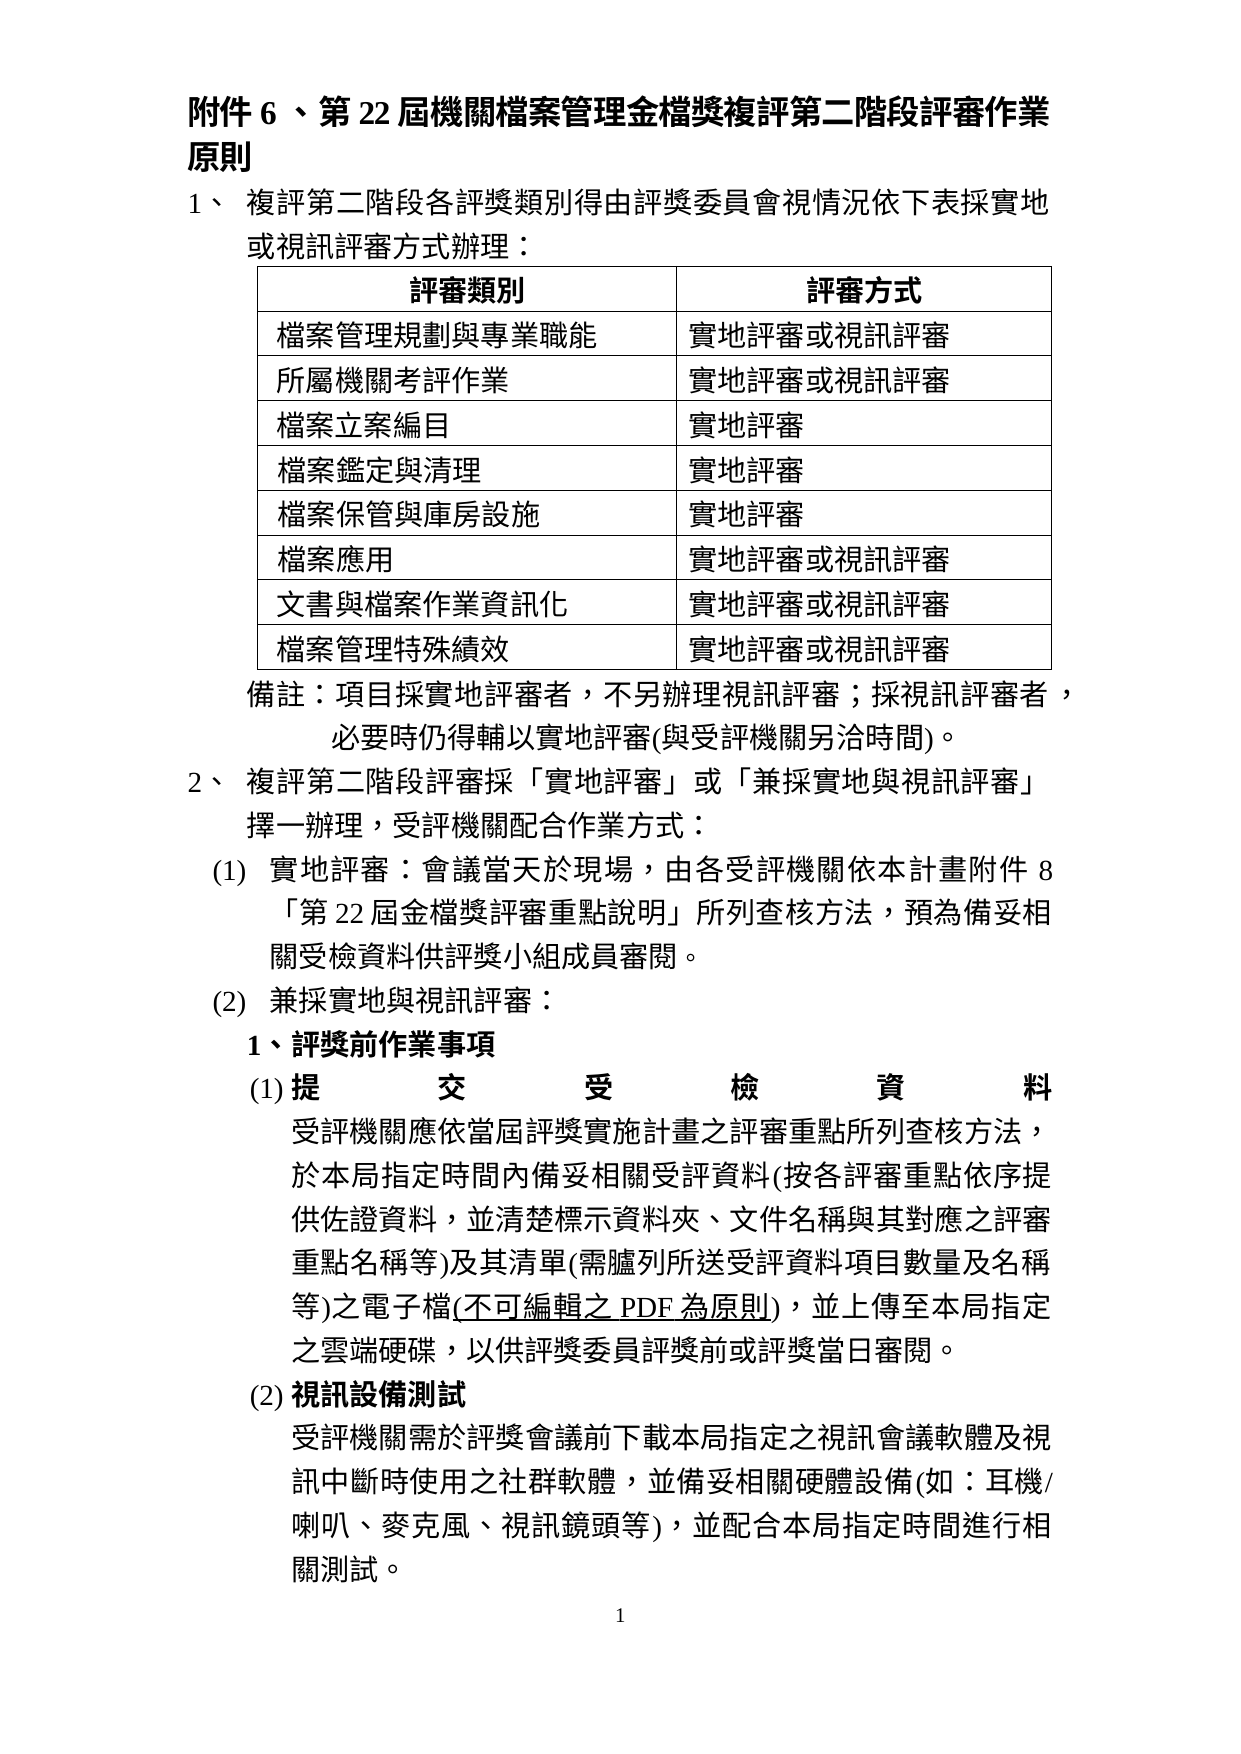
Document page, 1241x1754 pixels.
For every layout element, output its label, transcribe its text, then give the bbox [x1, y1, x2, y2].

table_cell 實地評審或視訊評審 [677, 356, 1051, 400]
list 視訊設備測試 [249, 1370, 1053, 1414]
table_header 評審方式 [677, 267, 1051, 311]
list 兼採實地與視訊評審： [212, 976, 1053, 1020]
table_cell 所屬機關考評作業 [258, 356, 676, 400]
table_cell 實地評審 [677, 446, 1051, 490]
table_cell 檔案立案編目 [258, 401, 676, 445]
text 備註：項目採實地評審者，不另辦理視訊評審；採視訊評審者，必要時仍得輔以實地評審(與受評機關另洽時間)。 [246, 670, 1053, 757]
text 受評機關需於評獎會議前下載本局指定之視訊會議軟體及視訊中斷時使用之社群軟體，並備妥相關硬體設備(如：耳機/喇叭、麥克風、視訊鏡頭等)，並配合本局指定時間進行相關測試。 [291, 1414, 1053, 1589]
table_cell 實地評審 [677, 401, 1051, 445]
list 提交受檢資料 受評機關應依當屆評獎實施計畫之評審重點所列查核方法，於本局指定時間內備妥相關受評資料(按各評審重點依序提供佐證資料，並清楚標示資料夾、文件名稱與其對應之評審重點名稱等)及其清單(需臚列所送受評資料項目數量及名稱等)之電子檔(不可編輯之PDF為原則)，並上傳至本局指定之雲端硬碟，以供評獎委員評獎前或評獎當日審閱。 [249, 1064, 1053, 1370]
table_cell 檔案應用 [258, 536, 676, 579]
table_cell 實地評審或視訊評審 [677, 312, 1051, 355]
list 實地評審：會議當天於現場，由各受評機關依本計畫附件8「第22屆金檔獎評審重點說明」所列查核方法，預為備妥相關受檢資料供評獎小組成員審閱。 [212, 845, 1053, 976]
table_cell 檔案保管與庫房設施 [258, 491, 676, 534]
list 複評第二階段評審採「實地評審」或「兼採實地與視訊評審」擇一辦理，受評機關配合作業方式： [187, 757, 1053, 845]
text 附件6 、第22屆機關檔案管理金檔獎複評第二階段評審作業原則 [187, 89, 1053, 178]
table_cell 文書與檔案作業資訊化 [258, 580, 676, 624]
table_cell 實地評審或視訊評審 [677, 625, 1051, 669]
table_cell 實地評審或視訊評審 [677, 580, 1051, 624]
table_header 評審類別 [258, 267, 676, 311]
list 評獎前作業事項 [247, 1020, 1053, 1064]
table_cell 實地評審 [677, 491, 1051, 534]
table_cell 檔案鑑定與清理 [258, 446, 676, 490]
table_cell 實地評審或視訊評審 [677, 536, 1051, 579]
table_cell 檔案管理規劃與專業職能 [258, 312, 676, 355]
table_cell 檔案管理特殊績效 [258, 625, 676, 669]
list 複評第二階段各評獎類別得由評獎委員會視情況依下表採實地或視訊評審方式辦理： [187, 178, 1053, 266]
